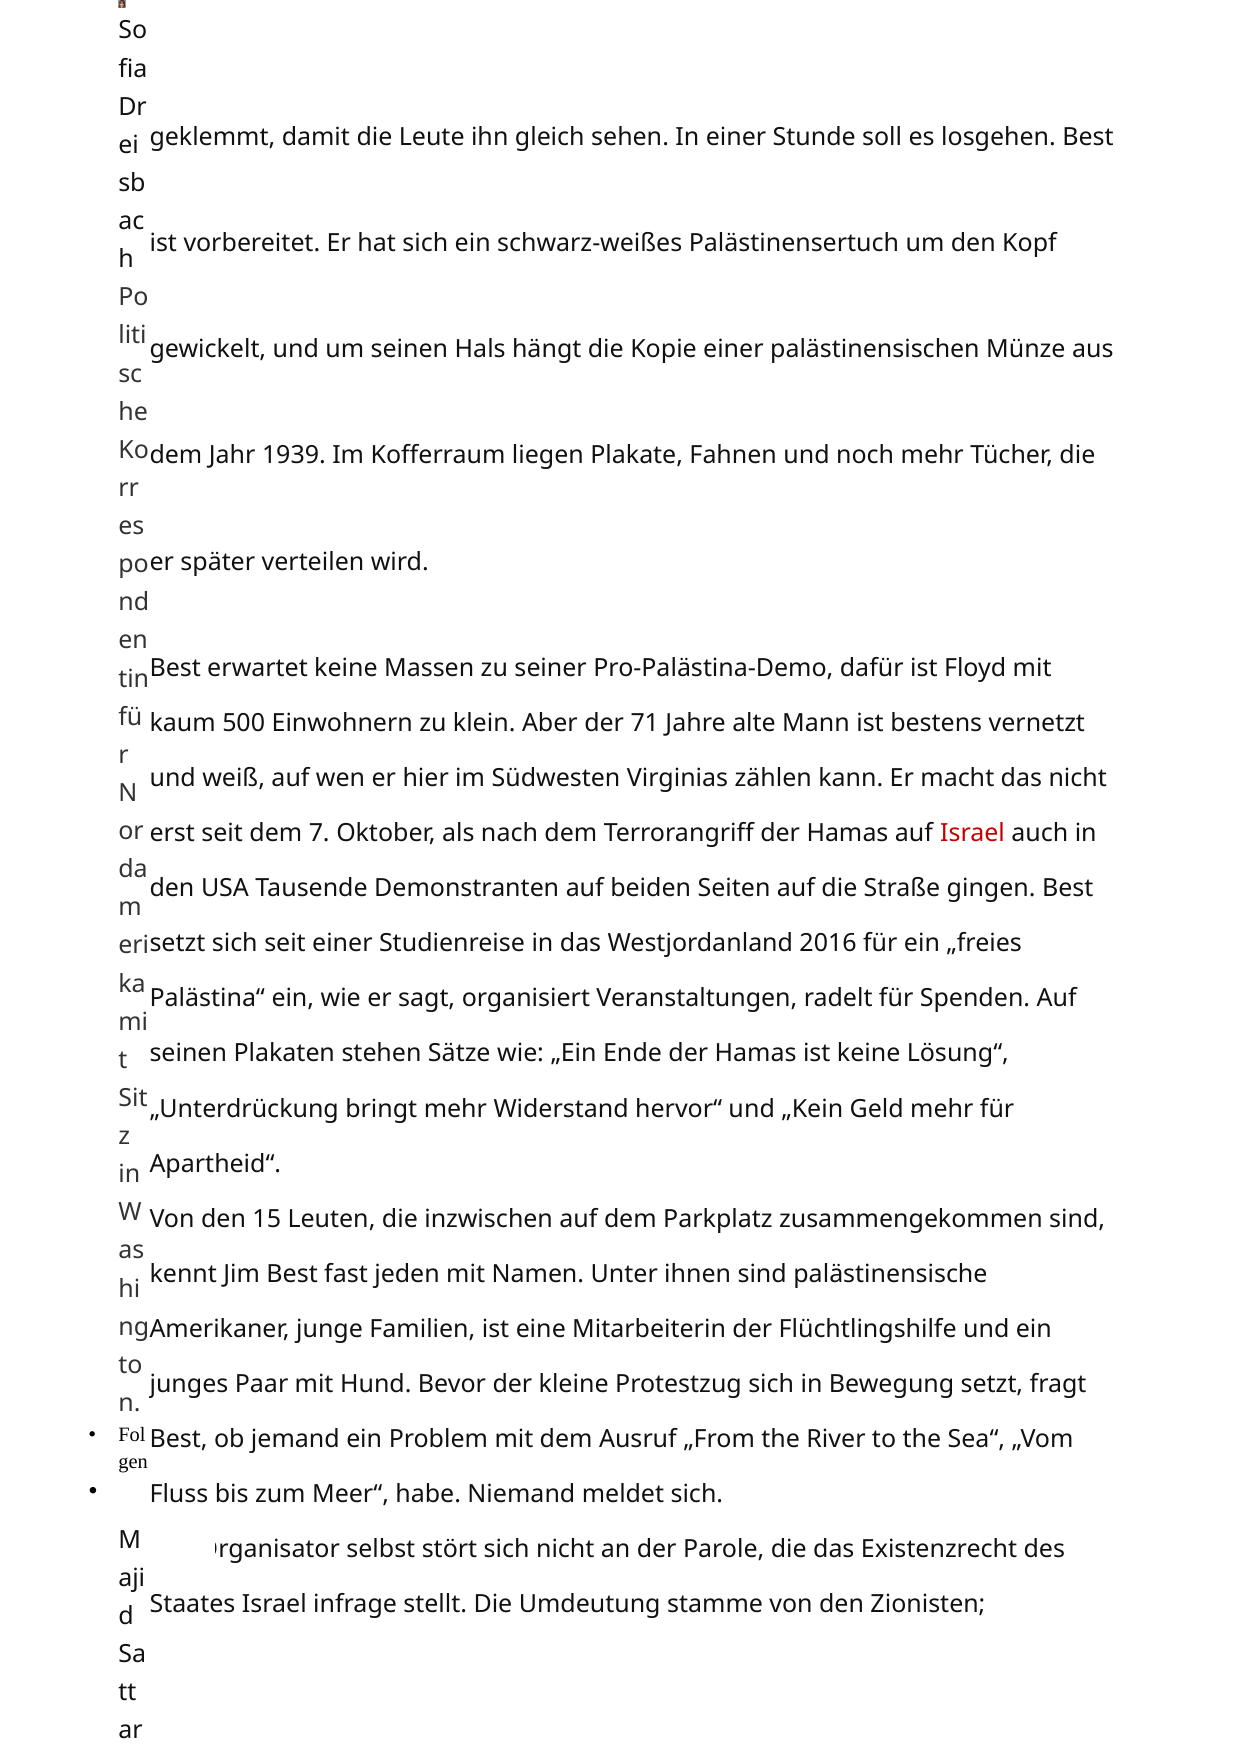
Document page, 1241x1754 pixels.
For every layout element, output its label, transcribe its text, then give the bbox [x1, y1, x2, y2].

picture [118, 0, 126, 8]
text Der Organisator selbst stört sich nicht an der Parole, die das Existenzrecht des Staates Israel infrage stellt. Die Umdeutung stamme von den Zionisten; [149, 1531, 1122, 1620]
text Best erwartet keine Massen zu seiner Pro-Palästina-Demo, dafür ist Floyd mit kaum 500 Einwohnern zu klein. Aber der 71 Jahre alte Mann ist bestens vernetzt und weiß, auf wen er hier im Südwesten Virginias zählen kann. Er macht das nicht erst seit dem 7. Oktober, als nach dem Terrorangriff der Hamas auf Israel auch in den USA Tausende Demonstranten auf beiden Seiten auf die Straße gingen. Best setzt sich seit einer Studienreise in das Westjordanland 2016 für ein „freies Palästina“ ein, wie er sagt, organisiert Veranstaltungen, radelt für Spenden. Auf seinen Plakaten stehen Sätze wie: „Ein Ende der Hamas ist keine Lösung“, „Unterdrückung bringt mehr Widerstand hervor“ und „Kein Geld mehr für Apartheid“. [149, 649, 1122, 1179]
text Politische Korrespondentin für Nordamerika mit Sitz in Washington. [118, 279, 149, 1419]
text geklemmt, damit die Leute ihn gleich sehen. In einer Stunde soll es losgehen. Best ist vorbereitet. Er hat sich ein schwarz-weißes Palästinensertuch um den Kopf gewickelt, und um seinen Hals hängt die Kopie einer palästinensischen Münze aus dem Jahr 1939. Im Kofferraum liegen Plakate, Fahnen und noch mehr Tücher, die er später verteilen wird. [149, 118, 1122, 577]
text Majid Sattar [118, 1521, 149, 1746]
text Von den 15 Leuten, die inzwischen auf dem Parkplatz zusammengekommen sind, kennt Jim Best fast jeden mit Namen. Unter ihnen sind palästinensische Amerikaner, junge Familien, ist eine Mitarbeiterin der Flüchtlingshilfe und ein junges Paar mit Hund. Bevor der kleine Protestzug sich in Bewegung setzt, fragt Best, ob jemand ein Problem mit dem Ausruf „From the River to the Sea“, „Vom Fluss bis zum Meer“, habe. Niemand meldet sich. [149, 1200, 1122, 1510]
list Folgen [118, 1423, 149, 1473]
text Sofia Dreisbach [118, 12, 149, 275]
